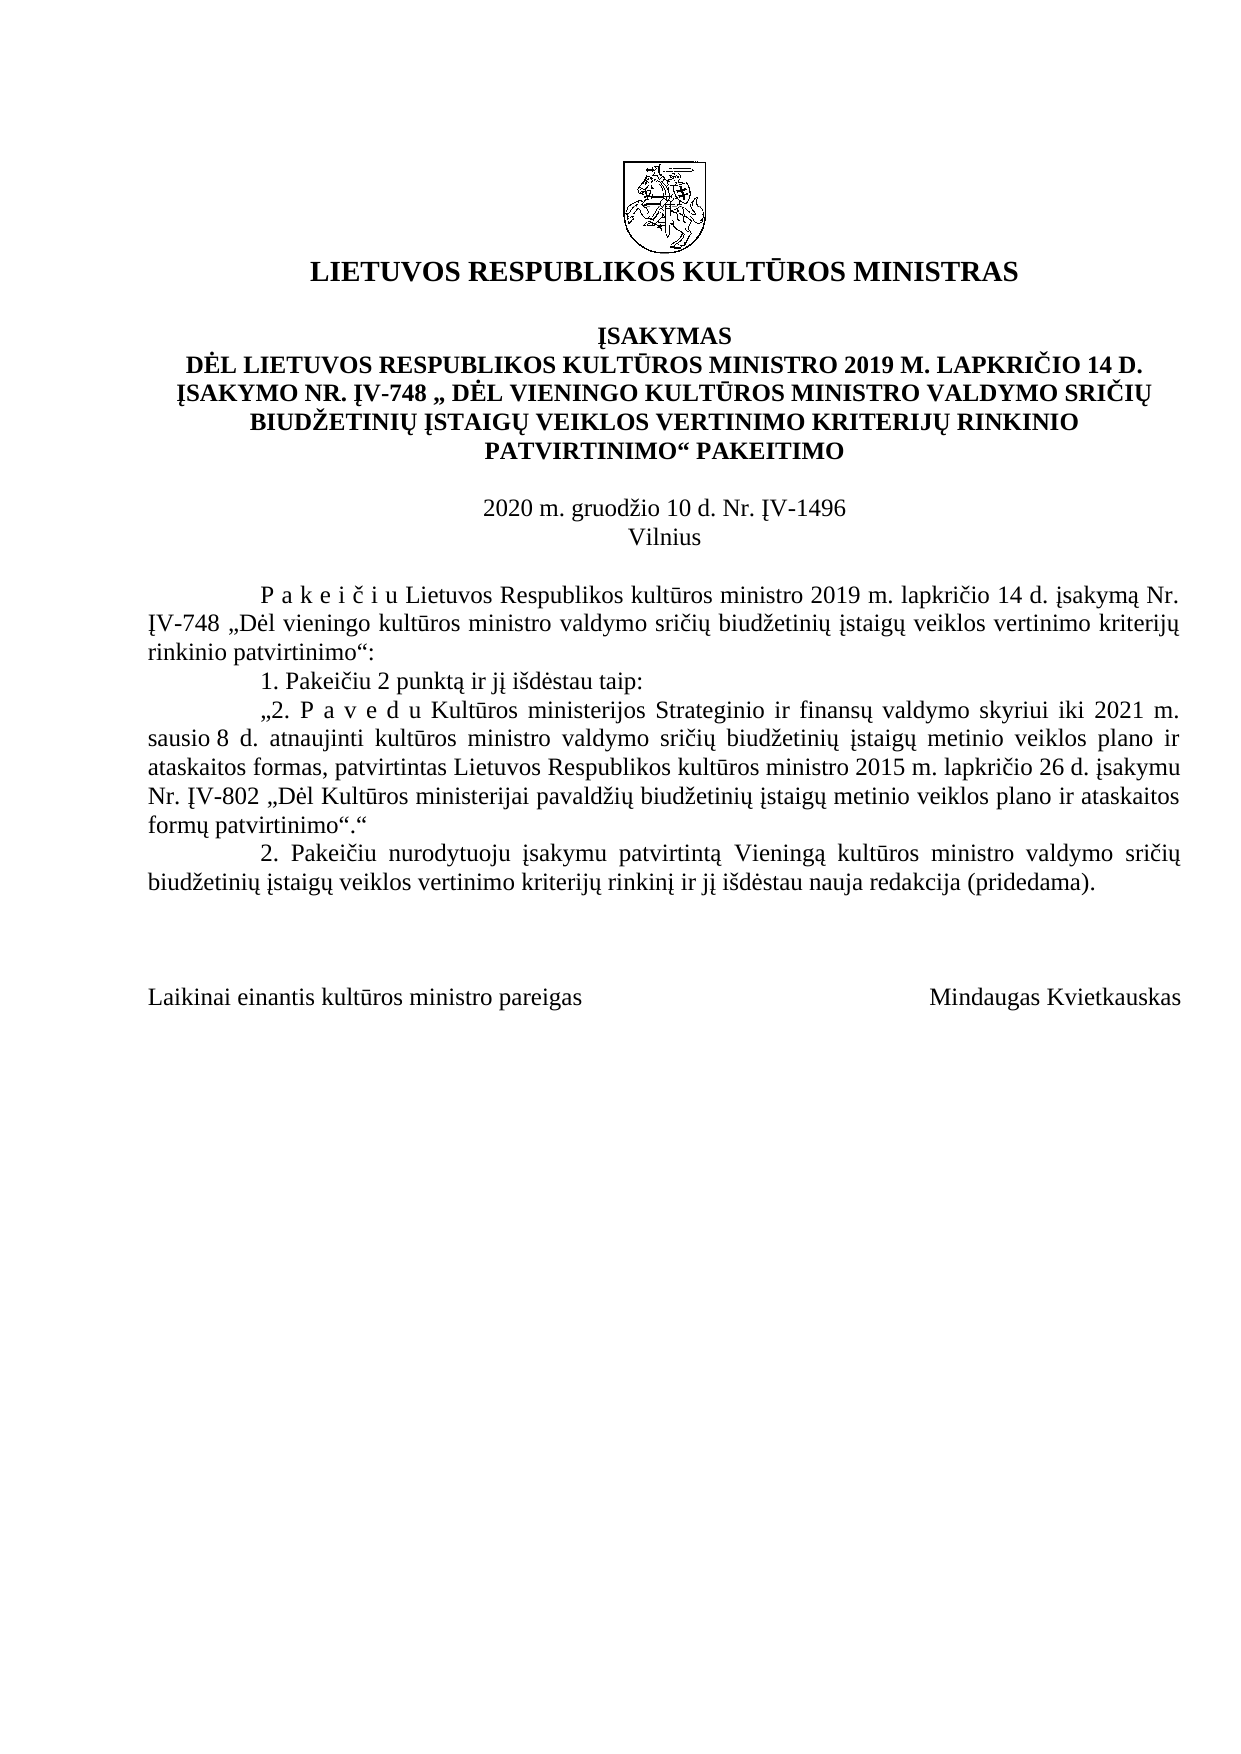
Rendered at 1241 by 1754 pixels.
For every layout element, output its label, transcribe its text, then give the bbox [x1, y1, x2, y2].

text Vilnius [148, 522, 1181, 551]
text Laikinai einantis kultūros ministro pareigas Mindaugas Kvietkauskas [148, 982, 1181, 1011]
text P a k e i č i u Lietuvos Respublikos kultūros ministro 2019 m. lapkričio 14 d. įsakymą Nr. ĮV-748 „Dėl vieningo kultūros ministro valdymo sričių biudžetinių įstaigų veiklos vertinimo kriterijų rinkinio patvirtinimo“: [148, 580, 1181, 666]
text DĖL lietuvos respublikos KULTŪROS MINISTRO 2019 M. LAPKRIČIO 14 D. ĮSAKYMO NR. ĮV-748 „ DĖL VIENINGO KULTŪROS MINISTRO VALDYMO SRIČIŲ BIUDŽETINIŲ ĮSTAIGŲ VEIKLOS VERTINIMO KRITERIJŲ RINKINIO patvirtinimo“ pakeitimo [148, 350, 1181, 465]
text ĮSAKYMAS [148, 321, 1181, 350]
text 2020 m. gruodžio 10 d. Nr. ĮV-1496 [148, 493, 1181, 522]
text LIETUVOS RESPUBLIKOS KULTŪROS MINISTRAS [148, 254, 1181, 287]
text 2. Pakeičiu nurodytuoju įsakymu patvirtintą Vieningą kultūros ministro valdymo sričių biudžetinių įstaigų veiklos vertinimo kriterijų rinkinį ir jį išdėstau nauja redakcija (pridedama). [148, 838, 1181, 896]
text 1. Pakeičiu 2 punktą ir jį išdėstau taip: [148, 666, 1181, 695]
text „2. P a v e d u Kultūros ministerijos Strateginio ir finansų valdymo skyriui iki 2021 m. sausio 8 d. atnaujinti kultūros ministro valdymo sričių biudžetinių įstaigų metinio veiklos plano ir ataskaitos formas, patvirtintas Lietuvos Respublikos kultūros ministro 2015 m. lapkričio 26 d. įsakymu Nr. ĮV-802 „Dėl Kultūros ministerijai pavaldžių biudžetinių įstaigų metinio veiklos plano ir ataskaitos formų patvirtinimo“.“ [148, 695, 1181, 838]
